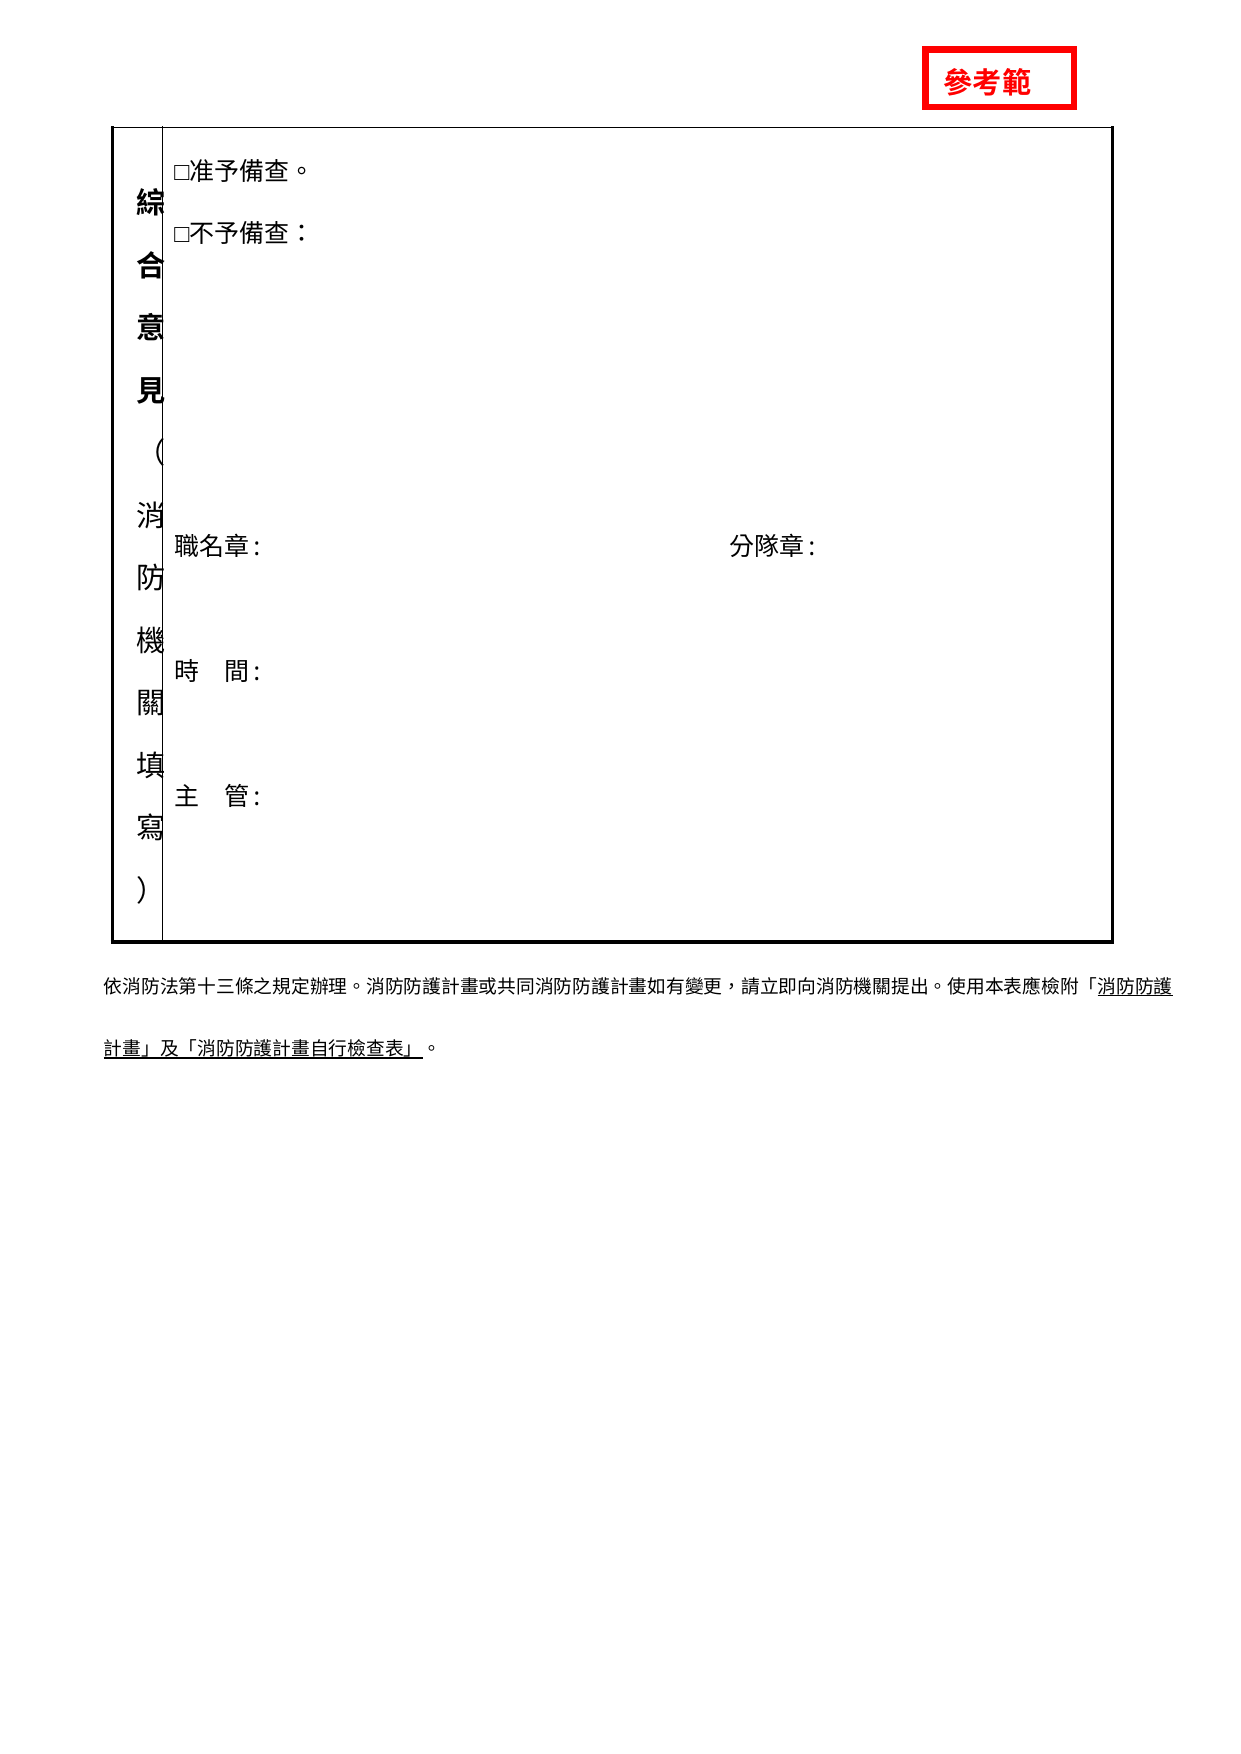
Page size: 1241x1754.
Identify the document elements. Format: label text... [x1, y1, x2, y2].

text 依消防法第十三條之規定辦理。消防防護計畫或共同消防防護計畫如有變更，請立即向消防機關提出。使用本表應檢附「消防防護計畫」及「消防防護計畫自行檢查表」。 [103, 943, 1181, 1068]
table_cell 綜合意見（消防機關填寫） [114, 128, 162, 940]
table_cell □准予備查。 □不予備查： 職名章: 分隊章: 時 間: 主 管: [163, 128, 1111, 940]
